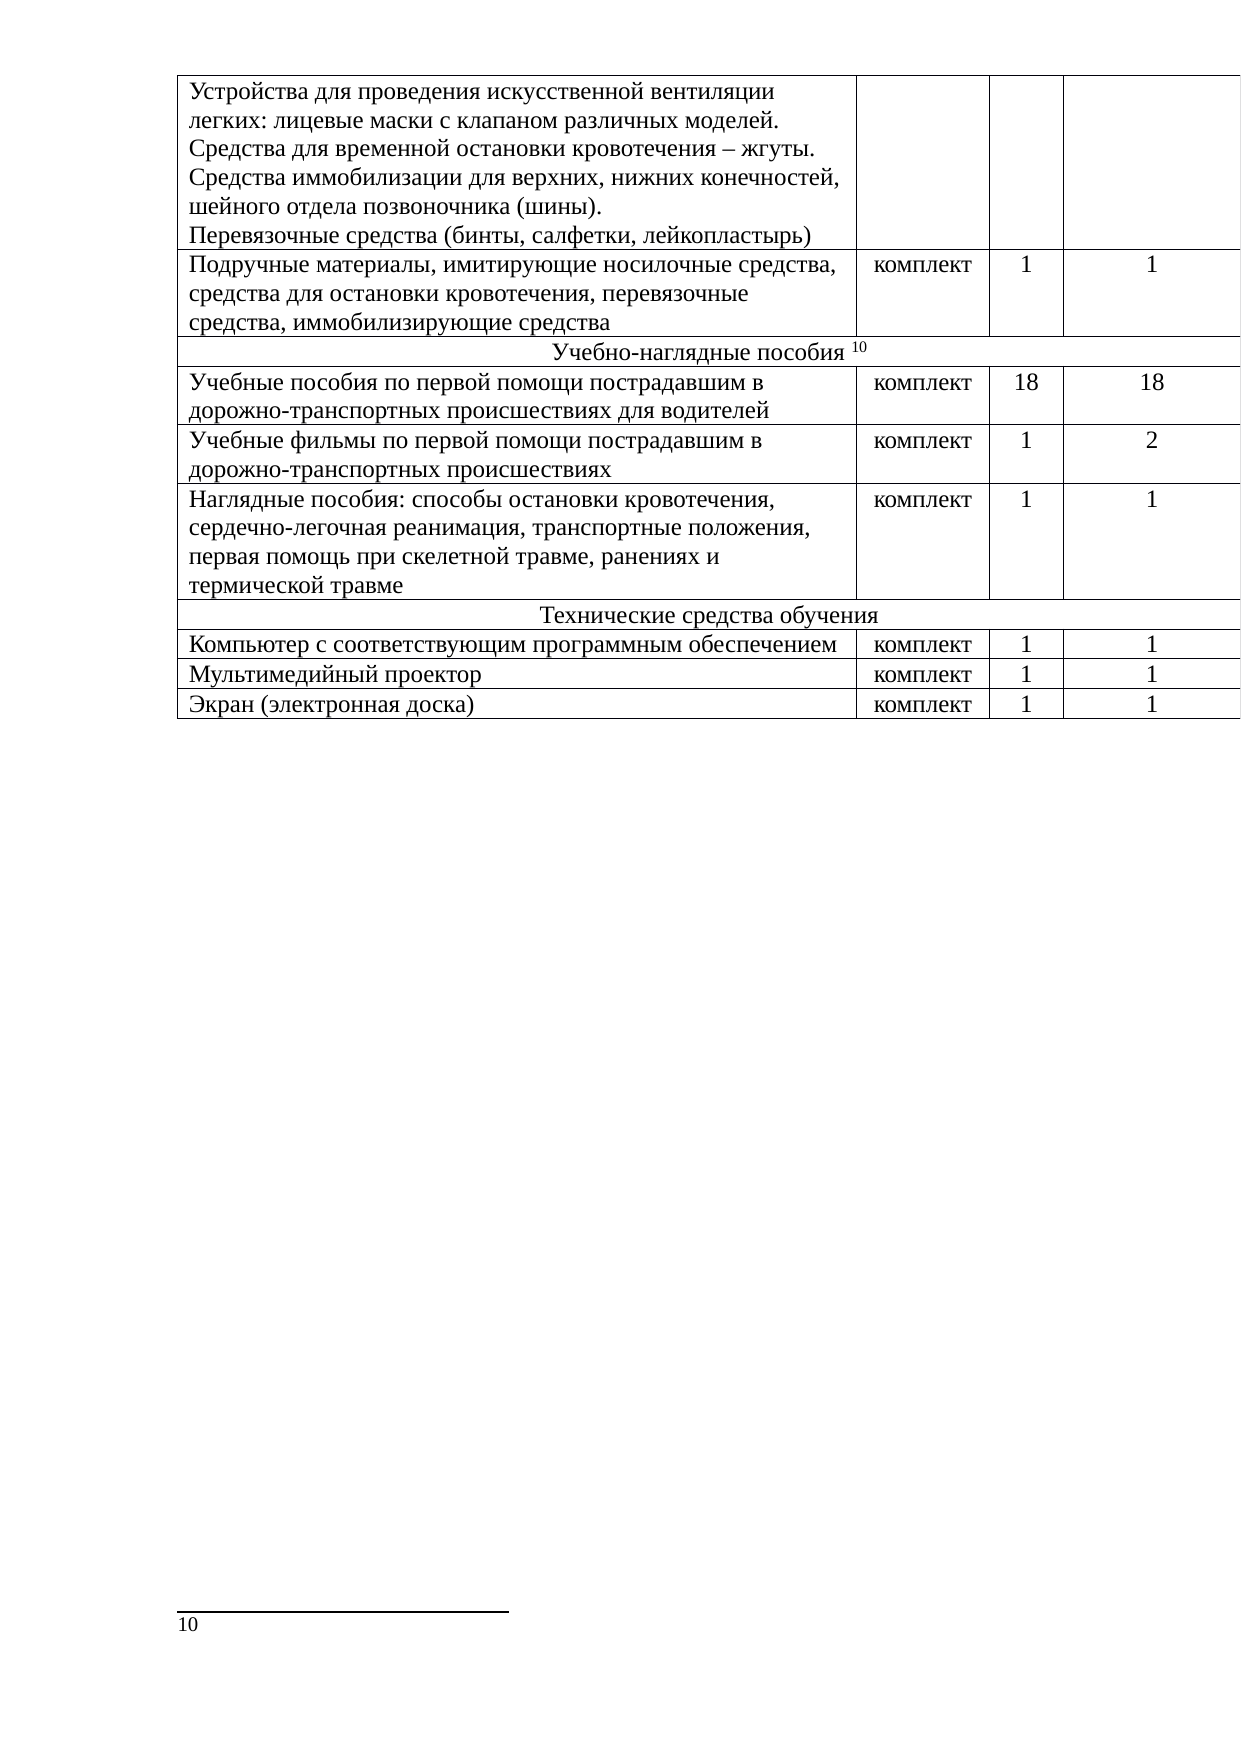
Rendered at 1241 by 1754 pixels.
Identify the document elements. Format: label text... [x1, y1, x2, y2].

table_cell комплект [857, 659, 989, 688]
table_cell 1 [1064, 659, 1240, 688]
table_cell Технические средства обучения [178, 600, 1240, 628]
table_cell Устройства для проведения искусственной вентиляции легких: лицевые маски с клапаном различных моделей. Средства для временной остановки кровотечения – жгуты. Средства иммобилизации для верхних, нижних конечностей, шейного отдела позвоночника (шины). Перевязочные средства (бинты, салфетки, лейкопластырь) [178, 76, 856, 248]
table_cell 1 [990, 689, 1063, 718]
table_cell Экран (электронная доска) [178, 689, 856, 718]
table_cell Компьютер с соответствующим программным обеспечением [178, 630, 856, 658]
table_cell 1 [990, 659, 1063, 688]
table_cell 1 [990, 630, 1063, 658]
table_cell комплект [857, 630, 989, 658]
table_cell комплект [857, 425, 989, 483]
table_cell Подручные материалы, имитирующие носилочные средства, средства для остановки кровотечения, перевязочные средства, иммобилизирующие средства [178, 250, 856, 336]
table_cell 18 [1064, 367, 1240, 424]
table_cell 1 [1064, 630, 1240, 658]
table_cell 1 [1064, 689, 1240, 718]
table_cell 1 [1064, 484, 1240, 599]
table_cell комплект [857, 367, 989, 424]
table_cell Наглядные пособия: способы остановки кровотечения, сердечно-легочная реанимация, транспортные положения, первая помощь при скелетной травме, ранениях и термической травме [178, 484, 856, 599]
table_cell [857, 76, 989, 248]
table_cell комплект [857, 689, 989, 718]
table_cell 18 [990, 367, 1063, 424]
table_cell 1 [1064, 250, 1240, 336]
table_cell комплект [857, 250, 989, 336]
table_cell [990, 76, 1063, 248]
table_cell [1064, 76, 1240, 248]
table_cell Учебные фильмы по первой помощи пострадавшим в дорожно-транспортных происшествиях [178, 425, 856, 483]
table_cell 1 [990, 484, 1063, 599]
table_cell Учебные пособия по первой помощи пострадавшим в дорожно-транспортных происшествиях для водителей [178, 367, 856, 424]
table_cell Учебно-наглядные пособия [178, 337, 1240, 366]
table_cell 1 [990, 425, 1063, 483]
table_cell 2 [1064, 425, 1240, 483]
table_cell комплект [857, 484, 989, 599]
table_cell Мультимедийный проектор [178, 659, 856, 688]
table_cell 1 [990, 250, 1063, 336]
